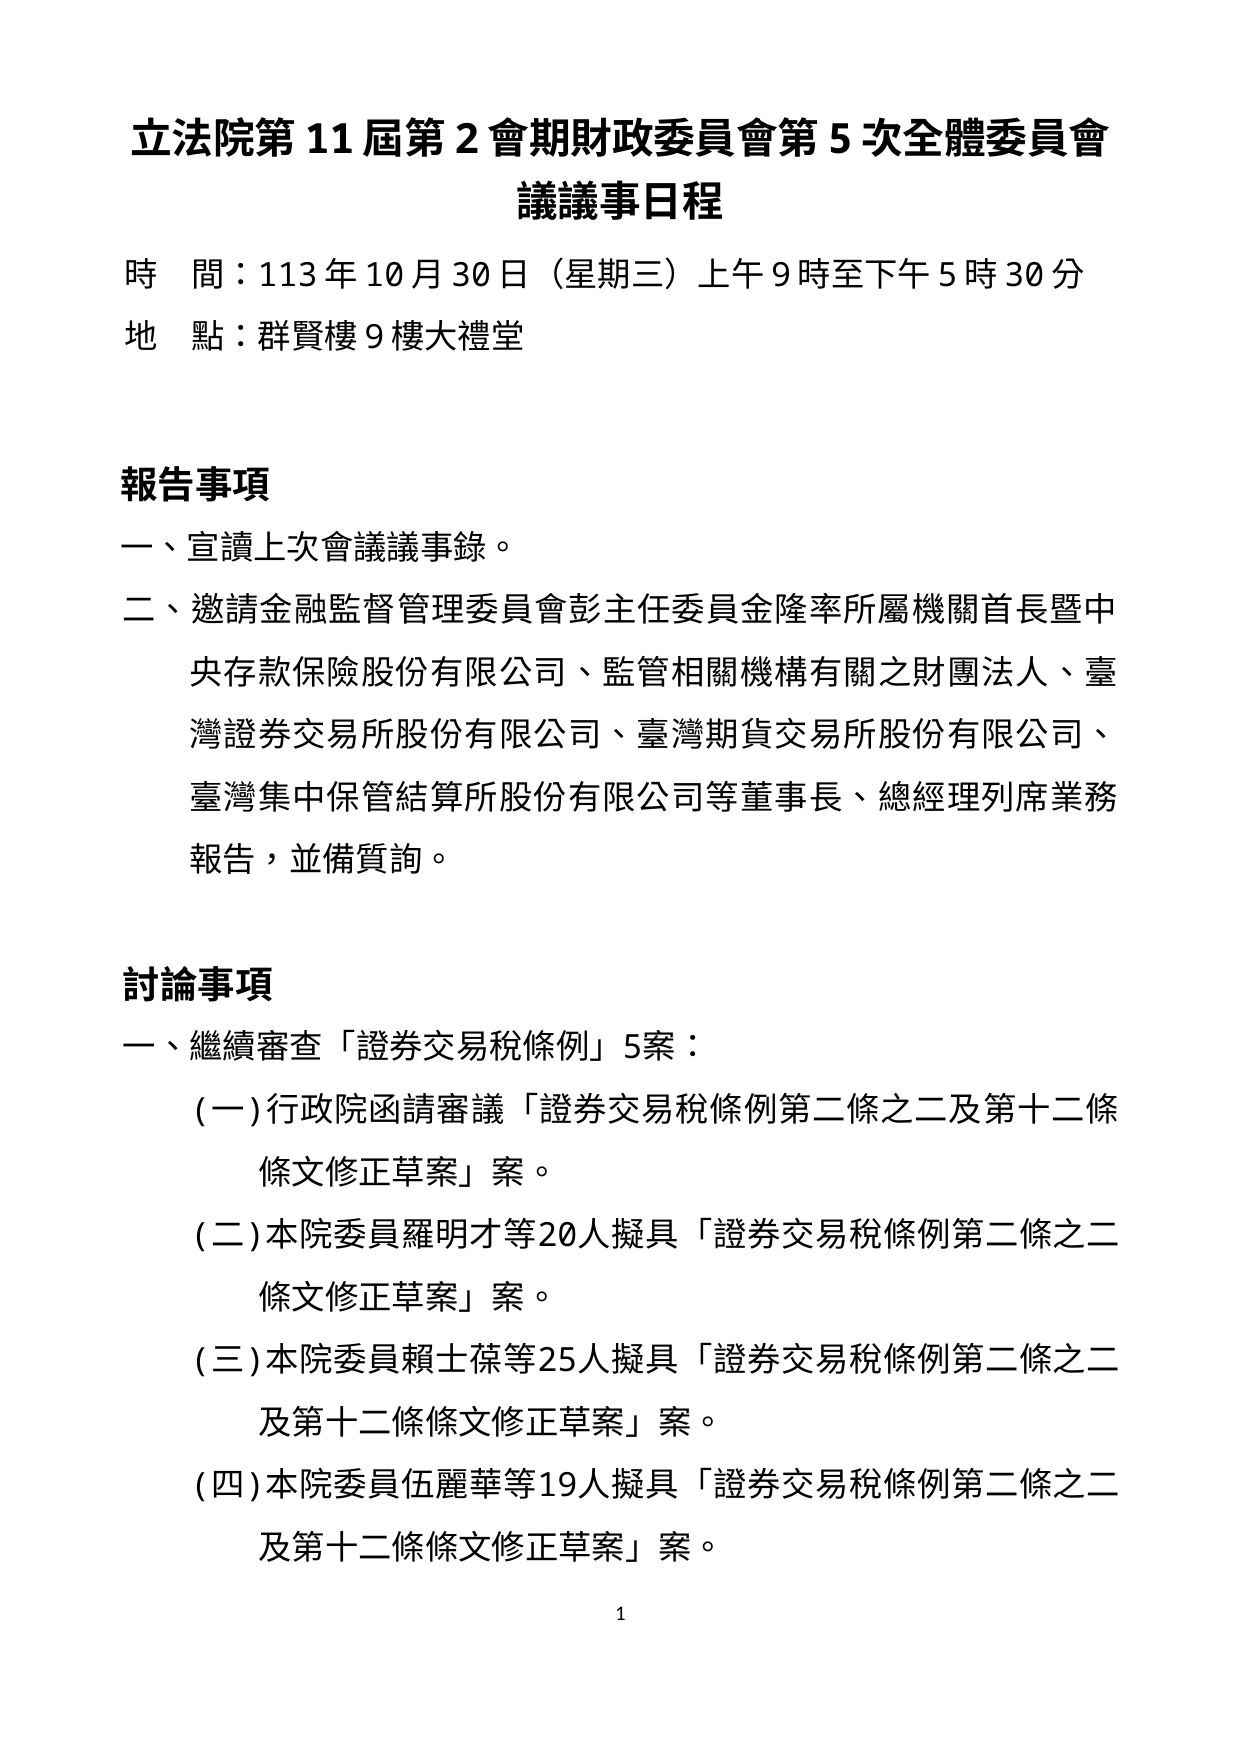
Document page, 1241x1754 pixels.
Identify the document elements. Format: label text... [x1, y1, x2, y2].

text (二)本院委員羅明才等20人擬具「證券交易稅條例第二條之二條文修正草案」案。 [190, 1190, 1120, 1315]
text (一)行政院函請審議「證券交易稅條例第二條之二及第十二條條文修正草案」案。 [190, 1065, 1120, 1190]
text 立法院第11屆第2會期財政委員會第5次全體委員會議議事日程 [120, 94, 1120, 219]
text 地 點：群賢樓9樓大禮堂 [124, 293, 1120, 355]
text 報告事項 [120, 440, 1120, 503]
text 一、宣讀上次會議議事錄。 [120, 503, 1120, 565]
text 時 間：113年10月30日（星期三）上午9時至下午5時30分 [124, 230, 1120, 293]
text 一、繼續審查「證券交易稅條例」5案： [122, 1003, 1120, 1065]
text (四)本院委員伍麗華等19人擬具「證券交易稅條例第二條之二及第十二條條文修正草案」案。 [190, 1440, 1120, 1565]
text 討論事項 [122, 940, 1120, 1003]
text 二、邀請金融監督管理委員會彭主任委員金隆率所屬機關首長暨中央存款保險股份有限公司、監管相關機構有關之財團法人、臺灣證券交易所股份有限公司、臺灣期貨交易所股份有限公司、臺灣集中保管結算所股份有限公司等董事長、總經理列席業務報告，並備質詢。 [122, 565, 1120, 878]
text (三)本院委員賴士葆等25人擬具「證券交易稅條例第二條之二及第十二條條文修正草案」案。 [190, 1315, 1120, 1440]
